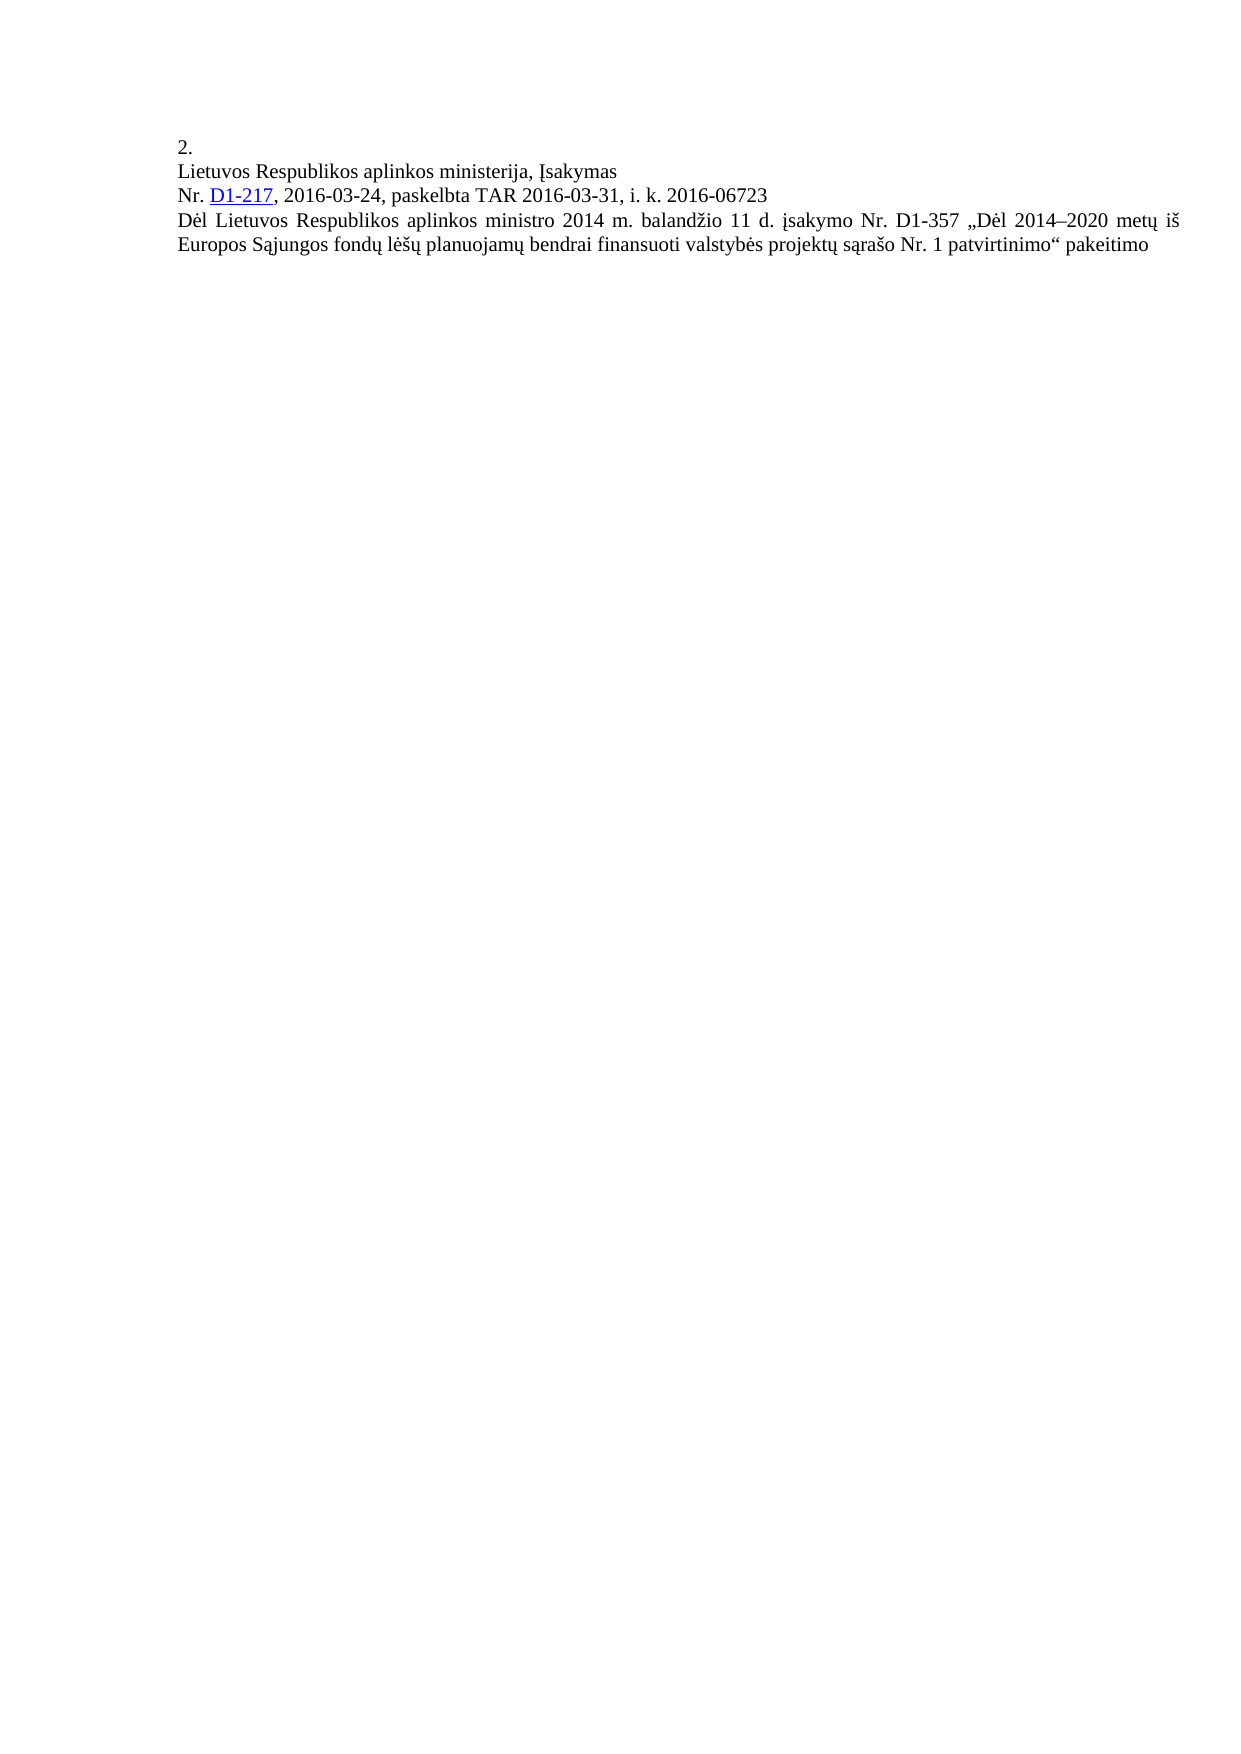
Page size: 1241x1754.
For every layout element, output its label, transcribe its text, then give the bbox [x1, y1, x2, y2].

text Nr. D1-217, 2016-03-24, paskelbta TAR 2016-03-31, i. k. 2016-06723 [177, 183, 1181, 207]
text Dėl Lietuvos Respublikos aplinkos ministro 2014 m. balandžio 11 d. įsakymo Nr. D1-357 „Dėl 2014–2020 metų iš Europos Sąjungos fondų lėšų planuojamų bendrai finansuoti valstybės projektų sąrašo Nr. 1 patvirtinimo“ pakeitimo [177, 207, 1181, 256]
text 2. [177, 135, 1181, 159]
text Lietuvos Respublikos aplinkos ministerija, Įsakymas [177, 159, 1181, 183]
